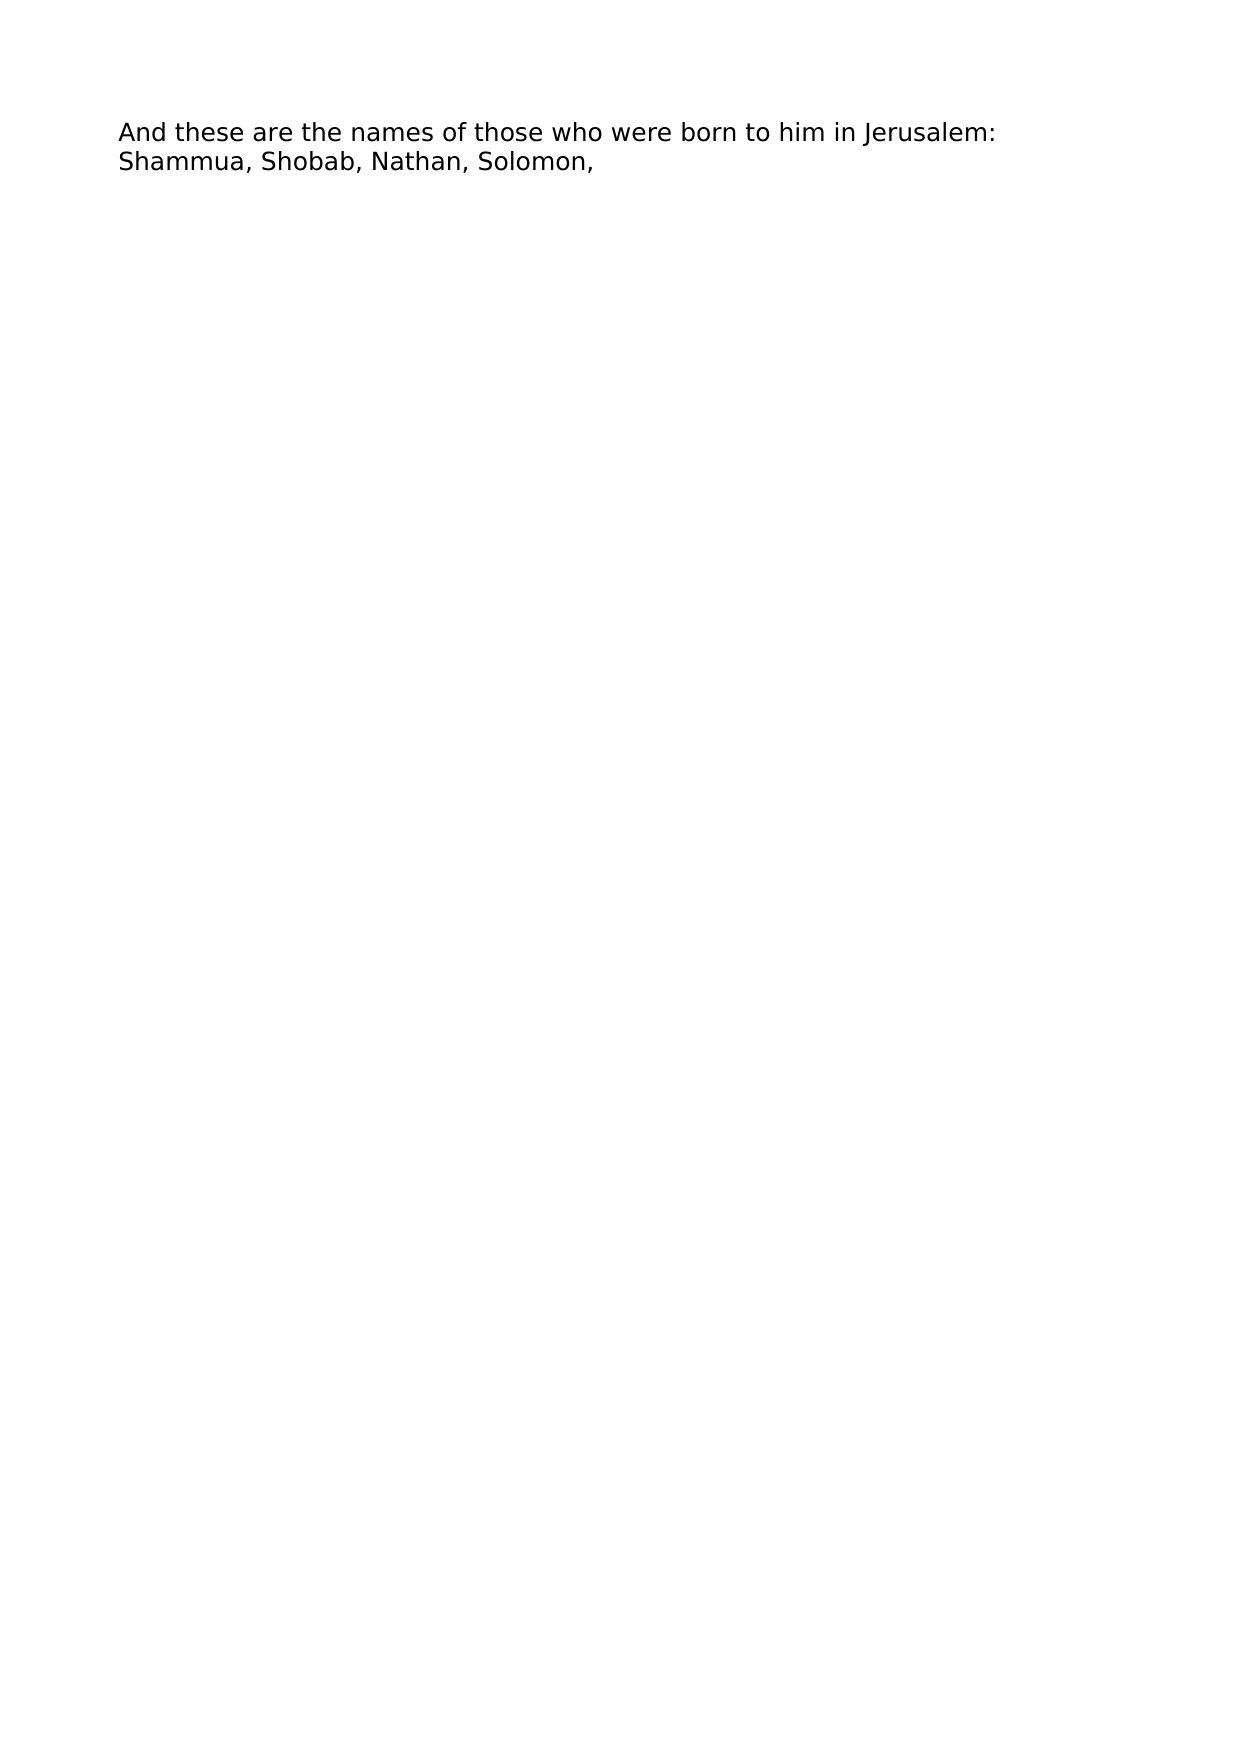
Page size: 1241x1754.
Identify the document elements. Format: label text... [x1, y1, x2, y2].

text And these are the names of those who were born to him in Jerusalem: Shammua, Shobab, Nathan, Solomon, [118, 118, 1122, 176]
